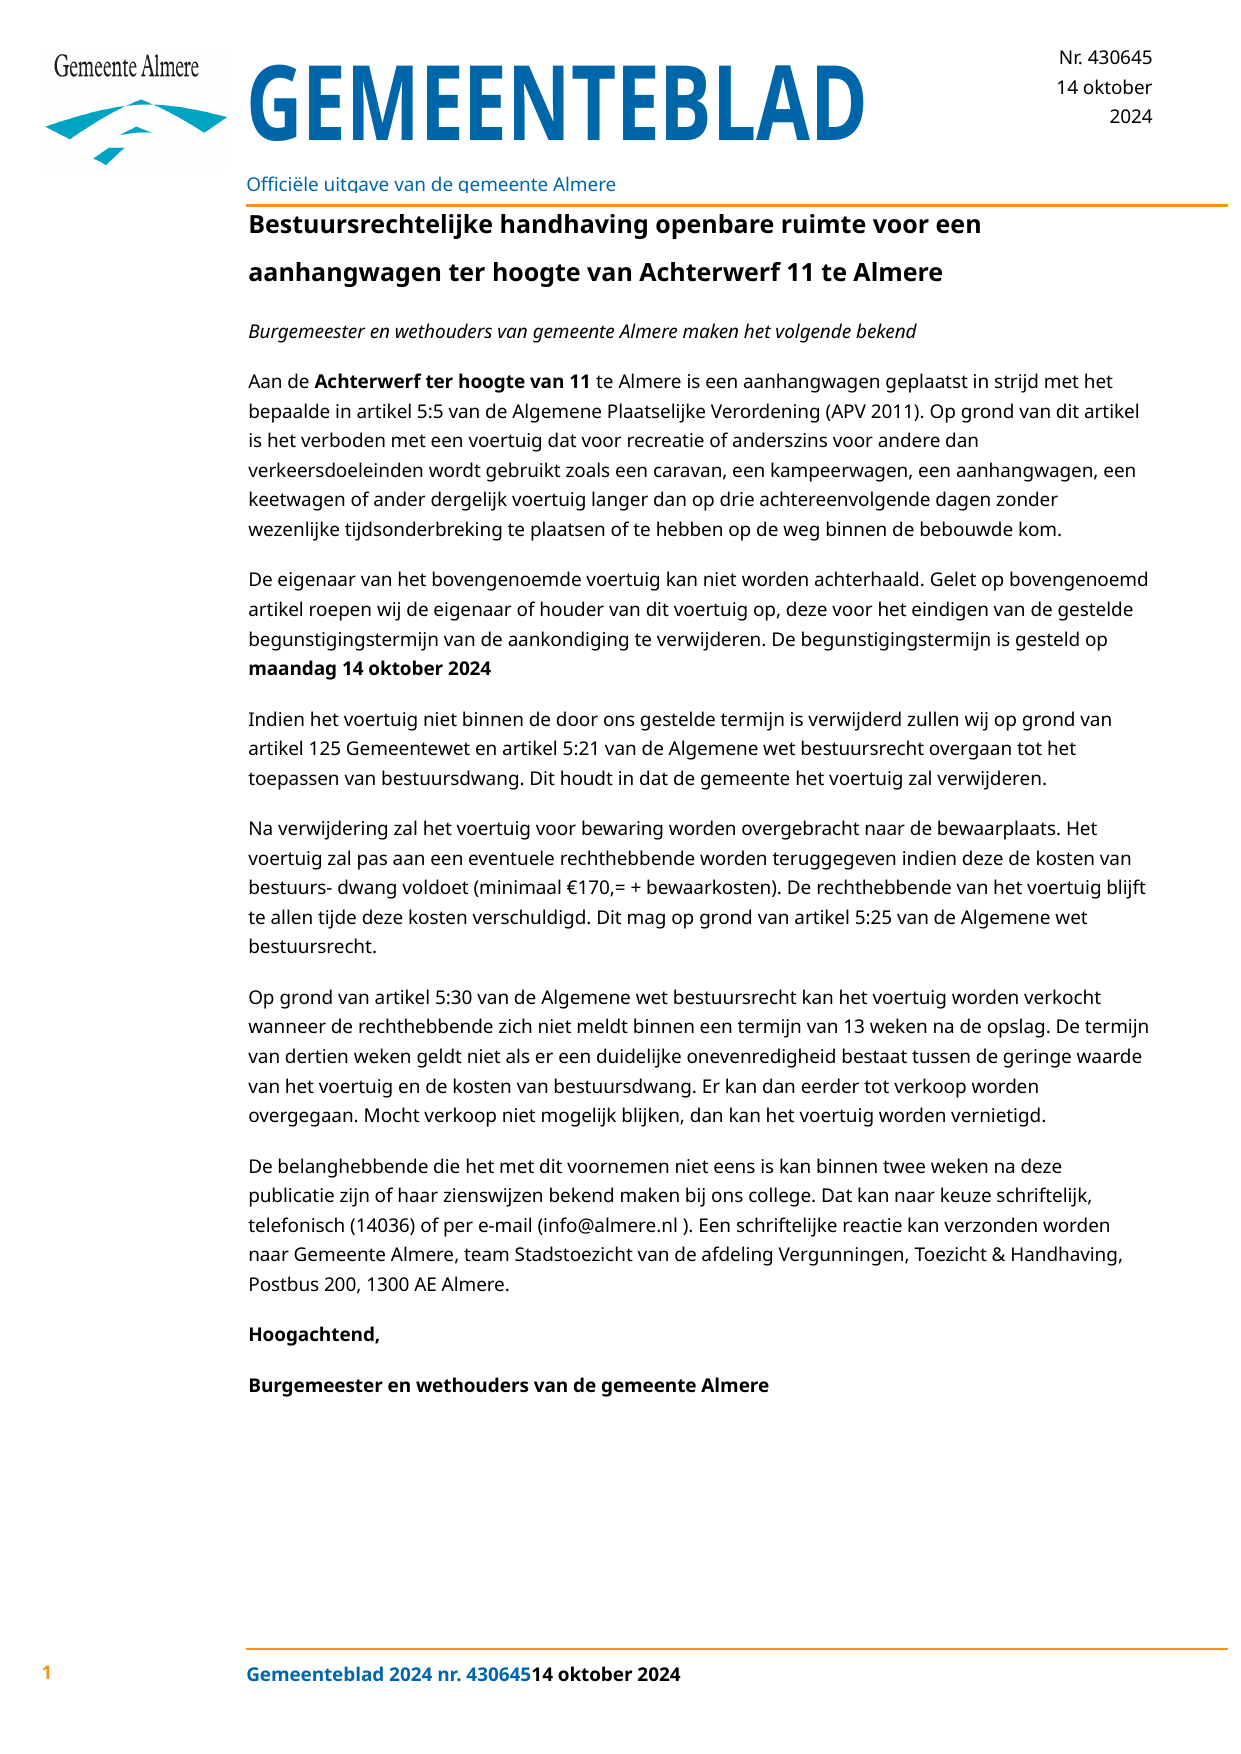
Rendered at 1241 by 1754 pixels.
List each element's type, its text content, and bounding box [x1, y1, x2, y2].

text Burgemeester en wethouders van de gemeente Almere [248, 1372, 1152, 1398]
text De belanghebbende die het met dit voornemen niet eens is kan binnen twee weken na deze publicatie zijn of haar zienswijzen bekend maken bij ons college. Dat kan naar keuze schriftelijk, telefonisch (14036) of per e-mail (info@almere.nl ). Een schriftelijke reactie kan verzonden worden naar Gemeente Almere, team Stadstoezicht van de afdeling Vergunningen, Toezicht & Handhaving, Postbus 200, 1300 AE Almere. [248, 1153, 1152, 1297]
text De eigenaar van het bovengenoemde voertuig kan niet worden achterhaald. Gelet op bovengenoemd artikel roepen wij de eigenaar of houder van dit voertuig op, deze voor het eindigen van de gestelde begunstigingstermijn van de aankondiging te verwijderen. De begunstigingstermijn is gesteld op maandag 14 oktober 2024 [248, 567, 1152, 681]
text Hoogachtend, [248, 1322, 1152, 1347]
text Indien het voertuig niet binnen de door ons gestelde termijn is verwijderd zullen wij op grond van artikel 125 Gemeentewet en artikel 5:21 van de Algemene wet bestuursrecht overgaan tot het toepassen van bestuursdwang. Dit houdt in dat de gemeente het voertuig zal verwijderen. [248, 706, 1152, 791]
text Op grond van artikel 5:30 van de Algemene wet bestuursrecht kan het voertuig worden verkocht wanneer de rechthebbende zich niet meldt binnen een termijn van 13 weken na de opslag. De termijn van dertien weken geldt niet als er een duidelijke onevenredigheid bestaat tussen de geringe waarde van het voertuig en de kosten van bestuursdwang. Er kan dan eerder tot verkoop worden overgegaan. Mocht verkoop niet mogelijk blijken, dan kan het voertuig worden vernietigd. [248, 984, 1152, 1128]
text Bestuursrechtelijke handhaving openbare ruimte voor een aanhangwagen ter hoogte van Achterwerf 11 te Almere [248, 207, 1152, 288]
text Na verwijdering zal het voertuig voor bewaring worden overgebracht naar de bewaarplaats. Het voertuig zal pas aan een eventuele rechthebbende worden teruggegeven indien deze de kosten van bestuurs- dwang voldoet (minimaal €170,= + bewaarkosten). De rechthebbende van het voertuig blijft te allen tijde deze kosten verschuldigd. Dit mag op grond van artikel 5:25 van de Algemene wet bestuursrecht. [248, 815, 1152, 959]
picture [41, 47, 231, 172]
text Aan de Achterwerf ter hoogte van 11 te Almere is een aanhangwagen geplaatst in strijd met het bepaalde in artikel 5:5 van de Algemene Plaatselijke Verordening (APV 2011). Op grond van dit artikel is het verboden met een voertuig dat voor recreatie of anderszins voor andere dan verkeersdoeleinden wordt gebruikt zoals een caravan, een kampeerwagen, een aanhangwagen, een keetwagen of ander dergelijk voertuig langer dan op drie achtereenvolgende dagen zonder wezenlijke tijdsonderbreking te plaatsen of te hebben op de weg binnen de bebouwde kom. [248, 368, 1152, 542]
text Burgemeester en wethouders van gemeente Almere maken het volgende bekend [248, 318, 1152, 344]
